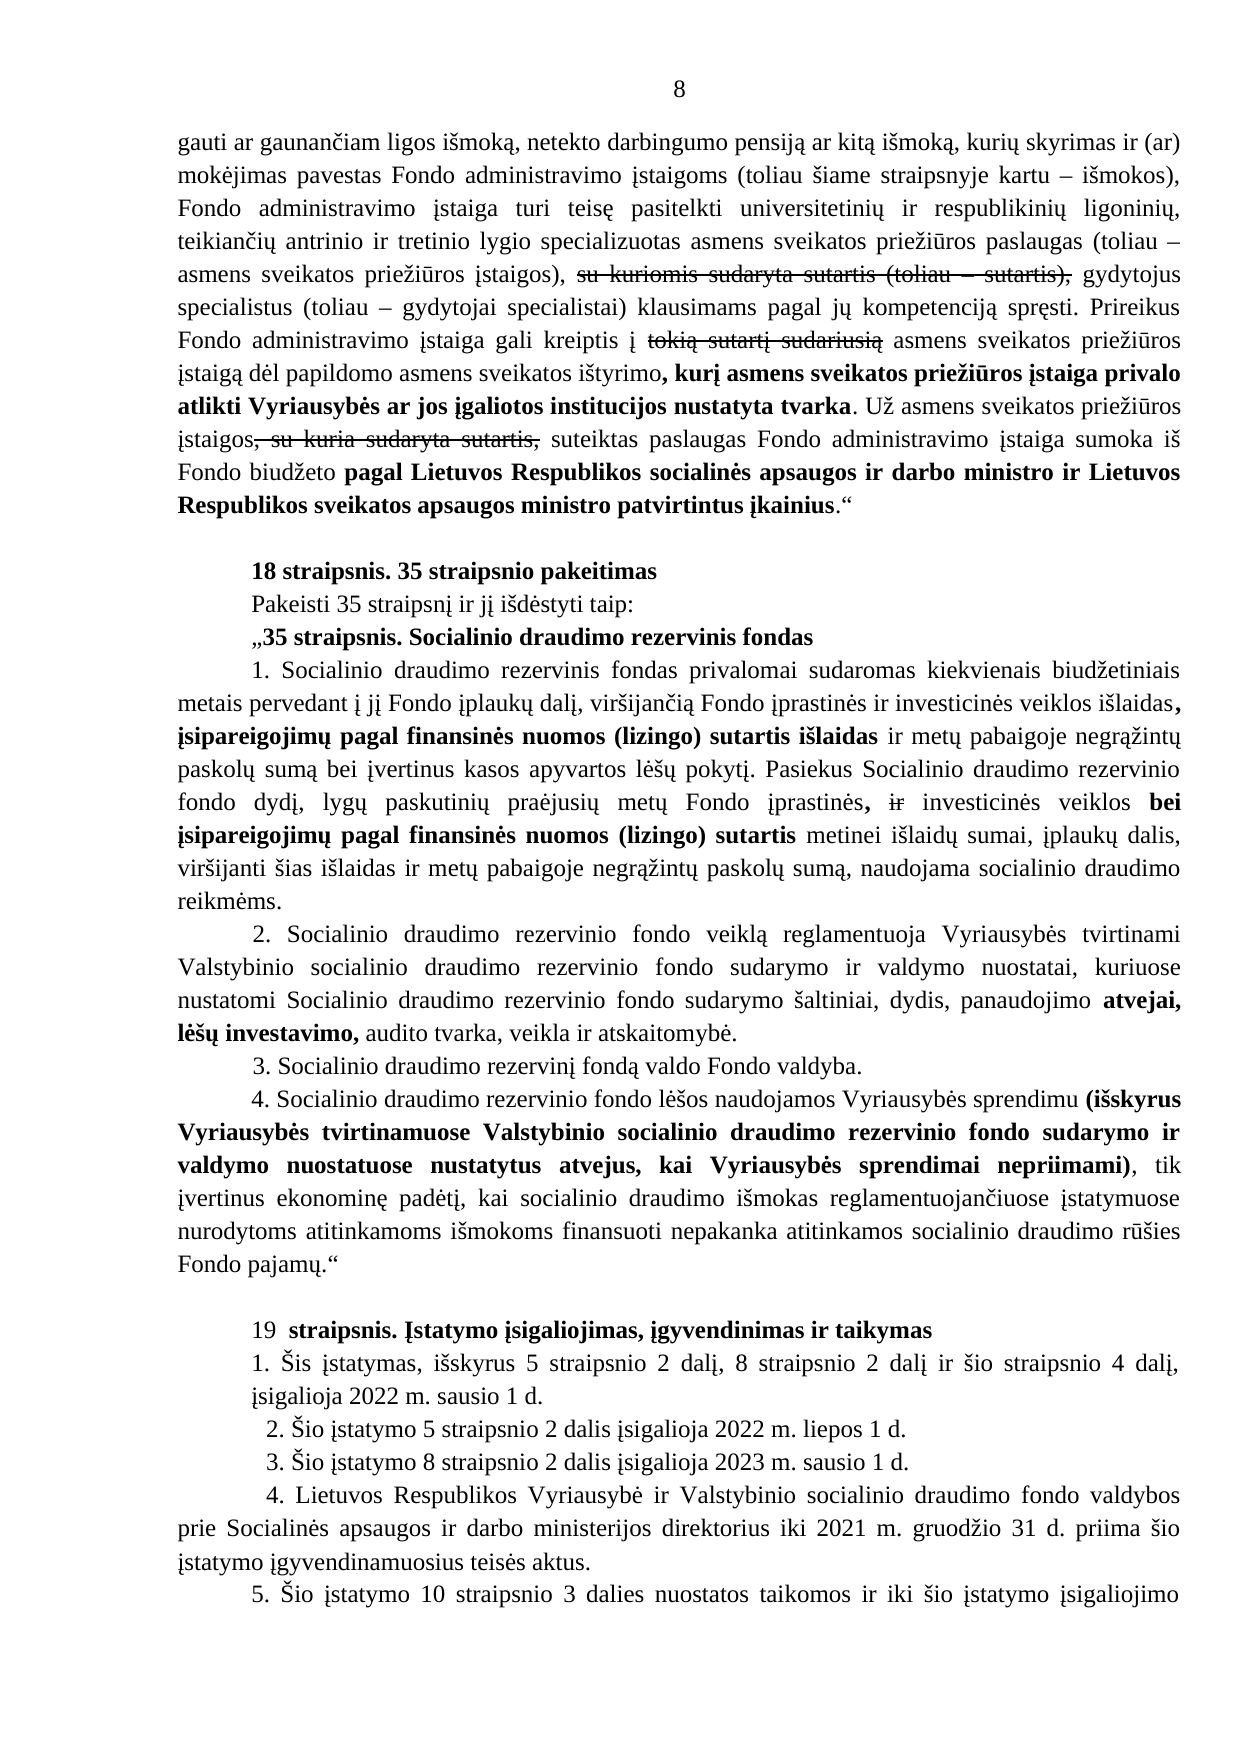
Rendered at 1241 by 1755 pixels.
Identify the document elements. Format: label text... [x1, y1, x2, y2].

text 2. Socialinio draudimo rezervinio fondo veiklą reglamentuoja Vyriausybės tvirtinami Valstybinio socialinio draudimo rezervinio fondo sudarymo ir valdymo nuostatai, kuriuose nustatomi Socialinio draudimo rezervinio fondo sudarymo šaltiniai, dydis, panaudojimo atvejai, lėšų investavimo, audito tvarka, veikla ir atskaitomybė. [177, 919, 1181, 1047]
text 18 straipsnis. 35 straipsnio pakeitimas [177, 556, 1181, 585]
text 4. Socialinio draudimo rezervinio fondo lėšos naudojamos Vyriausybės sprendimu (išskyrus Vyriausybės tvirtinamuose Valstybinio socialinio draudimo rezervinio fondo sudarymo ir valdymo nuostatuose nustatytus atvejus, kai Vyriausybės sprendimai nepriimami), tik įvertinus ekonominę padėtį, kai socialinio draudimo išmokas reglamentuojančiuose įstatymuose nurodytoms atitinkamoms išmokoms finansuoti nepakanka atitinkamos socialinio draudimo rūšies Fondo pajamų.“ [177, 1084, 1181, 1278]
text Pakeisti 35 straipsnį ir jį išdėstyti taip: [177, 589, 1181, 618]
text 1. Socialinio draudimo rezervinis fondas privalomai sudaromas kiekvienais biudžetiniais metais pervedant į jį Fondo įplaukų dalį, viršijančią Fondo įprastinės ir investicinės veiklos išlaidas, įsipareigojimų pagal finansinės nuomos (lizingo) sutartis išlaidas ir metų pabaigoje negrąžintų paskolų sumą bei įvertinus kasos apyvartos lėšų pokytį. Pasiekus Socialinio draudimo rezervinio fondo dydį, lygų paskutinių praėjusių metų Fondo įprastinės, ir investicinės veiklos bei įsipareigojimų pagal finansinės nuomos (lizingo) sutartis metinei išlaidų sumai, įplaukų dalis, viršijanti šias išlaidas ir metų pabaigoje negrąžintų paskolų sumą, naudojama socialinio draudimo reikmėms. [177, 655, 1181, 915]
text 5. Šio įstatymo 10 straipsnio 3 dalies nuostatos taikomos ir iki šio įstatymo įsigaliojimo [177, 1579, 1181, 1608]
text 3. Socialinio draudimo rezervinį fondą valdo Fondo valdyba. [177, 1051, 1181, 1080]
text 2. Šio įstatymo 5 straipsnio 2 dalis įsigalioja 2022 m. liepos 1 d. [177, 1414, 1181, 1443]
text 3. Šio įstatymo 8 straipsnio 2 dalis įsigalioja 2023 m. sausio 1 d. [177, 1447, 1181, 1476]
text 4. Lietuvos Respublikos Vyriausybė ir Valstybinio socialinio draudimo fondo valdybos prie Socialinės apsaugos ir darbo ministerijos direktorius iki 2021 m. gruodžio 31 d. priima šio įstatymo įgyvendinamuosius teisės aktus. [177, 1481, 1181, 1575]
text „35 straipsnis. Socialinio draudimo rezervinis fondas [177, 622, 1181, 651]
list straipsnis. Įstatymo įsigaliojimas, įgyvendinimas ir taikymas [251, 1315, 1181, 1344]
text gauti ar gaunančiam ligos išmoką, netekto darbingumo pensiją ar kitą išmoką, kurių skyrimas ir (ar) mokėjimas pavestas Fondo administravimo įstaigoms (toliau šiame straipsnyje kartu – išmokos), Fondo administravimo įstaiga turi teisę pasitelkti universitetinių ir respublikinių ligoninių, teikiančių antrinio ir tretinio lygio specializuotas asmens sveikatos priežiūros paslaugas (toliau – asmens sveikatos priežiūros įstaigos), su kuriomis sudaryta sutartis (toliau – sutartis), gydytojus specialistus (toliau – gydytojai specialistai) klausimams pagal jų kompetenciją spręsti. Prireikus Fondo administravimo įstaiga gali kreiptis į tokią sutartį sudariusią asmens sveikatos priežiūros įstaigą dėl papildomo asmens sveikatos ištyrimo, kurį asmens sveikatos priežiūros įstaiga privalo atlikti Vyriausybės ar jos įgaliotos institucijos nustatyta tvarka. Už asmens sveikatos priežiūros įstaigos, su kuria sudaryta sutartis, suteiktas paslaugas Fondo administravimo įstaiga sumoka iš Fondo biudžeto pagal Lietuvos Respublikos socialinės apsaugos ir darbo ministro ir Lietuvos Respublikos sveikatos apsaugos ministro patvirtintus įkainius.“ [177, 127, 1181, 519]
text 1. Šis įstatymas, išskyrus 5 straipsnio 2 dalį, 8 straipsnio 2 dalį ir šio straipsnio 4 dalį, įsigalioja 2022 m. sausio 1 d. [251, 1348, 1181, 1410]
